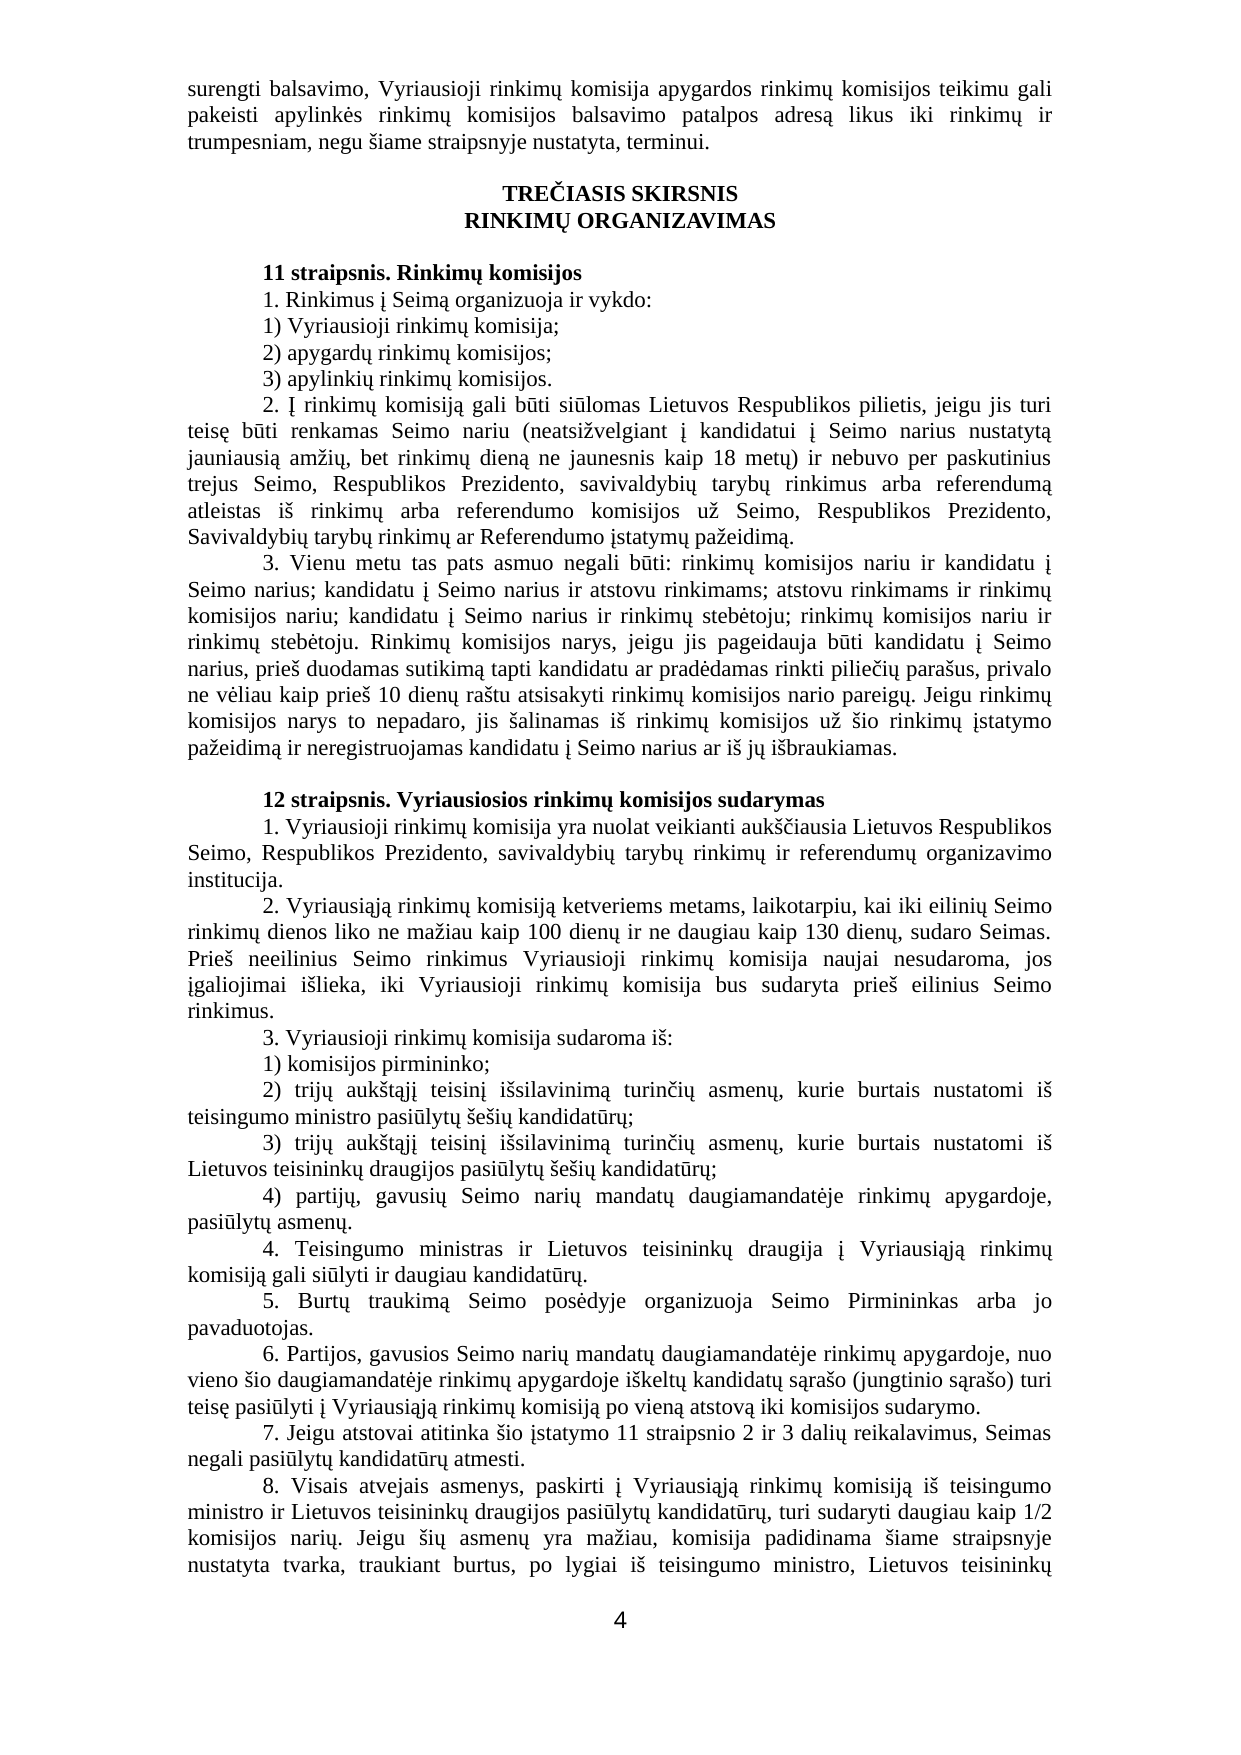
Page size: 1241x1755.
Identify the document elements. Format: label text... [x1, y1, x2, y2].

text 8. Visais atvejais asmenys, paskirti į Vyriausiąją rinkimų komisiją iš teisingumo ministro ir Lietuvos teisininkų draugijos pasiūlytų kandidatūrų, turi sudaryti daugiau kaip 1/2 komisijos narių. Jeigu šių asmenų yra mažiau, komisija padidinama šiame straipsnyje nustatyta tvarka, traukiant burtus, po lygiai iš teisingumo ministro, Lietuvos teisininkų [187, 1472, 1053, 1577]
text 3) trijų aukštąjį teisinį išsilavinimą turinčių asmenų, kurie burtais nustatomi iš Lietuvos teisininkų draugijos pasiūlytų šešių kandidatūrų; [187, 1129, 1053, 1182]
text surengti balsavimo, Vyriausioji rinkimų komisija apygardos rinkimų komisijos teikimu gali pakeisti apylinkės rinkimų komisijos balsavimo patalpos adresą likus iki rinkimų ir trumpesniam, negu šiame straipsnyje nustatyta, terminui. [187, 75, 1053, 154]
text 1) komisijos pirmininko; [187, 1050, 1053, 1076]
text 2) apygardų rinkimų komisijos; [187, 338, 1053, 365]
text 5. Burtų traukimą Seimo posėdyje organizuoja Seimo Pirmininkas arba jo pavaduotojas. [187, 1287, 1053, 1340]
text 2) trijų aukštąjį teisinį išsilavinimą turinčių asmenų, kurie burtais nustatomi iš teisingumo ministro pasiūlytų šešių kandidatūrų; [187, 1076, 1053, 1129]
text 6. Partijos, gavusios Seimo narių mandatų daugiamandatėje rinkimų apygardoje, nuo vieno šio daugiamandatėje rinkimų apygardoje iškeltų kandidatų sąrašo (jungtinio sąrašo) turi teisę pasiūlyti į Vyriausiąją rinkimų komisiją po vieną atstovą iki komisijos sudarymo. [187, 1340, 1053, 1419]
text 4. Teisingumo ministras ir Lietuvos teisininkų draugija į Vyriausiąją rinkimų komisiją gali siūlyti ir daugiau kandidatūrų. [187, 1234, 1053, 1287]
text 3) apylinkių rinkimų komisijos. [187, 365, 1053, 391]
subtitle TREČIASIS SKIRSNIS [187, 180, 1053, 207]
text 1. Rinkimus į Seimą organizuoja ir vykdo: [187, 286, 1053, 312]
subtitle 11 straipsnis. Rinkimų komisijos [187, 259, 1053, 286]
subtitle 12 straipsnis. Vyriausiosios rinkimų komisijos sudarymas [187, 787, 1053, 813]
text 7. Jeigu atstovai atitinka šio įstatymo 11 straipsnio 2 ir 3 dalių reikalavimus, Seimas negali pasiūlytų kandidatūrų atmesti. [187, 1419, 1053, 1472]
text 2. Į rinkimų komisiją gali būti siūlomas Lietuvos Respublikos pilietis, jeigu jis turi teisę būti renkamas Seimo nariu (neatsižvelgiant į kandidatui į Seimo narius nustatytą jauniausią amžių, bet rinkimų dieną ne jaunesnis kaip 18 metų) ir nebuvo per paskutinius trejus Seimo, Respublikos Prezidento, savivaldybių tarybų rinkimus arba referendumą atleistas iš rinkimų arba referendumo komisijos už Seimo, Respublikos Prezidento, Savivaldybių tarybų rinkimų ar Referendumo įstatymų pažeidimą. [187, 391, 1053, 549]
text 1) Vyriausioji rinkimų komisija; [187, 312, 1053, 338]
text 3. Vienu metu tas pats asmuo negali būti: rinkimų komisijos nariu ir kandidatu į Seimo narius; kandidatu į Seimo narius ir atstovu rinkimams; atstovu rinkimams ir rinkimų komisijos nariu; kandidatu į Seimo narius ir rinkimų stebėtoju; rinkimų komisijos nariu ir rinkimų stebėtoju. Rinkimų komisijos narys, jeigu jis pageidauja būti kandidatu į Seimo narius, prieš duodamas sutikimą tapti kandidatu ar pradėdamas rinkti piliečių parašus, privalo ne vėliau kaip prieš 10 dienų raštu atsisakyti rinkimų komisijos nario pareigų. Jeigu rinkimų komisijos narys to nepadaro, jis šalinamas iš rinkimų komisijos už šio rinkimų įstatymo pažeidimą ir neregistruojamas kandidatu į Seimo narius ar iš jų išbraukiamas. [187, 549, 1053, 760]
text 3. Vyriausioji rinkimų komisija sudaroma iš: [187, 1024, 1053, 1050]
text 1. Vyriausioji rinkimų komisija yra nuolat veikianti aukščiausia Lietuvos Respublikos Seimo, Respublikos Prezidento, savivaldybių tarybų rinkimų ir referendumų organizavimo institucija. [187, 813, 1053, 892]
subtitle RINKIMŲ ORGANIZAVIMAS [187, 207, 1053, 233]
text 4) partijų, gavusių Seimo narių mandatų daugiamandatėje rinkimų apygardoje, pasiūlytų asmenų. [187, 1182, 1053, 1234]
text 2. Vyriausiąją rinkimų komisiją ketveriems metams, laikotarpiu, kai iki eilinių Seimo rinkimų dienos liko ne mažiau kaip 100 dienų ir ne daugiau kaip 130 dienų, sudaro Seimas. Prieš neeilinius Seimo rinkimus Vyriausioji rinkimų komisija naujai nesudaroma, jos įgaliojimai išlieka, iki Vyriausioji rinkimų komisija bus sudaryta prieš eilinius Seimo rinkimus. [187, 892, 1053, 1024]
